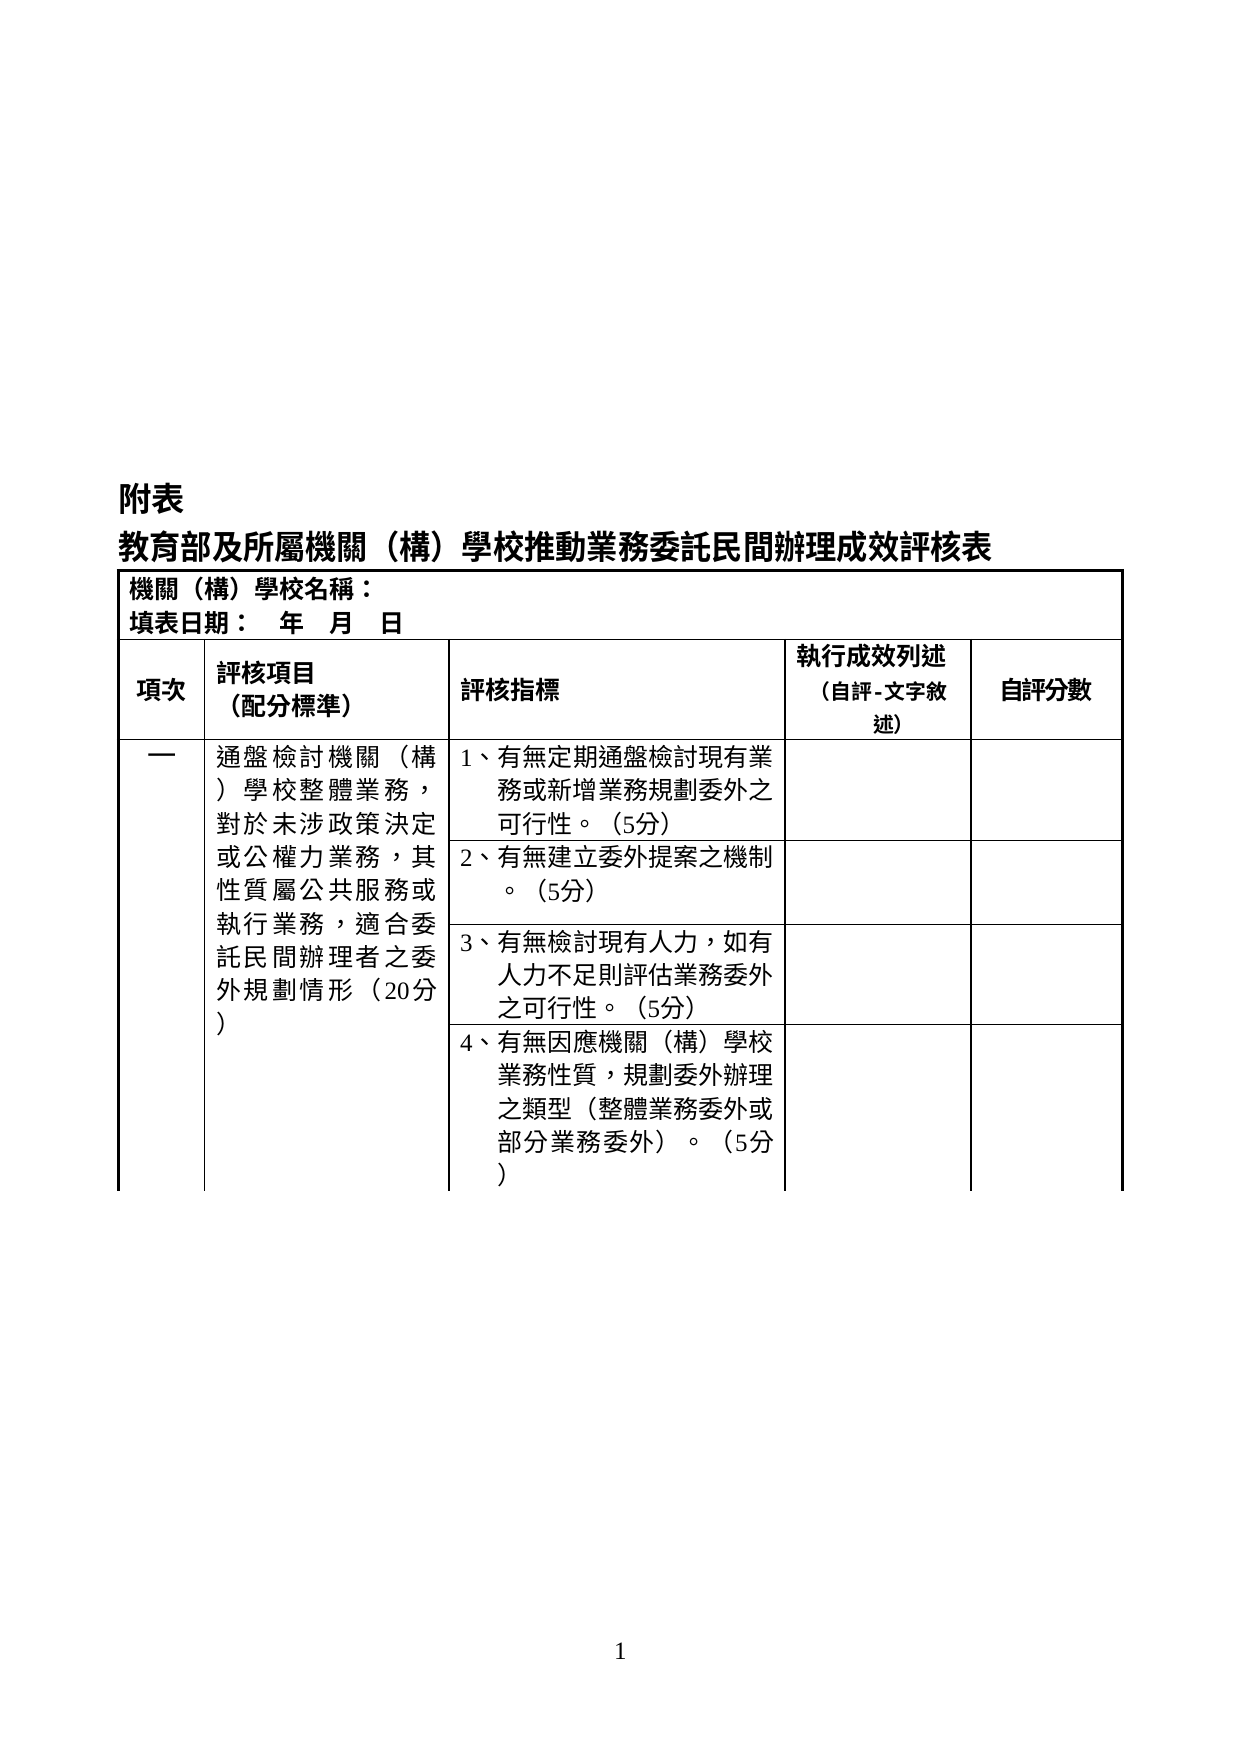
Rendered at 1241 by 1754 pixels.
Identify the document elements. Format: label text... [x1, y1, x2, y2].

table_cell 項次 [120, 640, 204, 739]
table_cell [972, 1025, 1121, 1191]
table_cell 3、有無檢討現有人力，如有人力不足則評估業務委外之可行性。（5分） [450, 925, 784, 1024]
text 教育部及所屬機關（構）學校推動業務委託民間辦理成效評核表 [118, 521, 1122, 569]
text 附表 [118, 472, 1122, 521]
table_cell 評核項目 （配分標準） [205, 640, 448, 739]
table_cell 評核指標 [450, 640, 784, 739]
table_cell 4、有無因應機關（構）學校業務性質，規劃委外辦理之類型（整體業務委外或部分業務委外）。（5分） [450, 1025, 784, 1191]
table_cell [786, 841, 970, 924]
table_cell 通盤檢討機關（構）學校整體業務，對於未涉政策決定或公權力業務，其性質屬公共服務或執行業務，適合委託民間辦理者之委外規劃情形（20分） [205, 740, 448, 1191]
table_cell [972, 740, 1121, 840]
table_cell 自評分數 [972, 640, 1121, 739]
table_cell 2、有無建立委外提案之機制。（5分） [450, 841, 784, 924]
table_cell [972, 925, 1121, 1024]
table_cell 執行成效列述 （自評-文字敘述） [786, 640, 970, 739]
table_cell 1、有無定期通盤檢討現有業務或新增業務規劃委外之可行性。（5分） [450, 740, 784, 840]
table_cell [786, 740, 970, 840]
table_header 機關（構）學校名稱： 填表日期： 年 月 日 [120, 572, 1121, 639]
table_cell [972, 841, 1121, 924]
table_cell [786, 1025, 970, 1191]
table_cell 一 [120, 740, 204, 1191]
table_cell [786, 925, 970, 1024]
